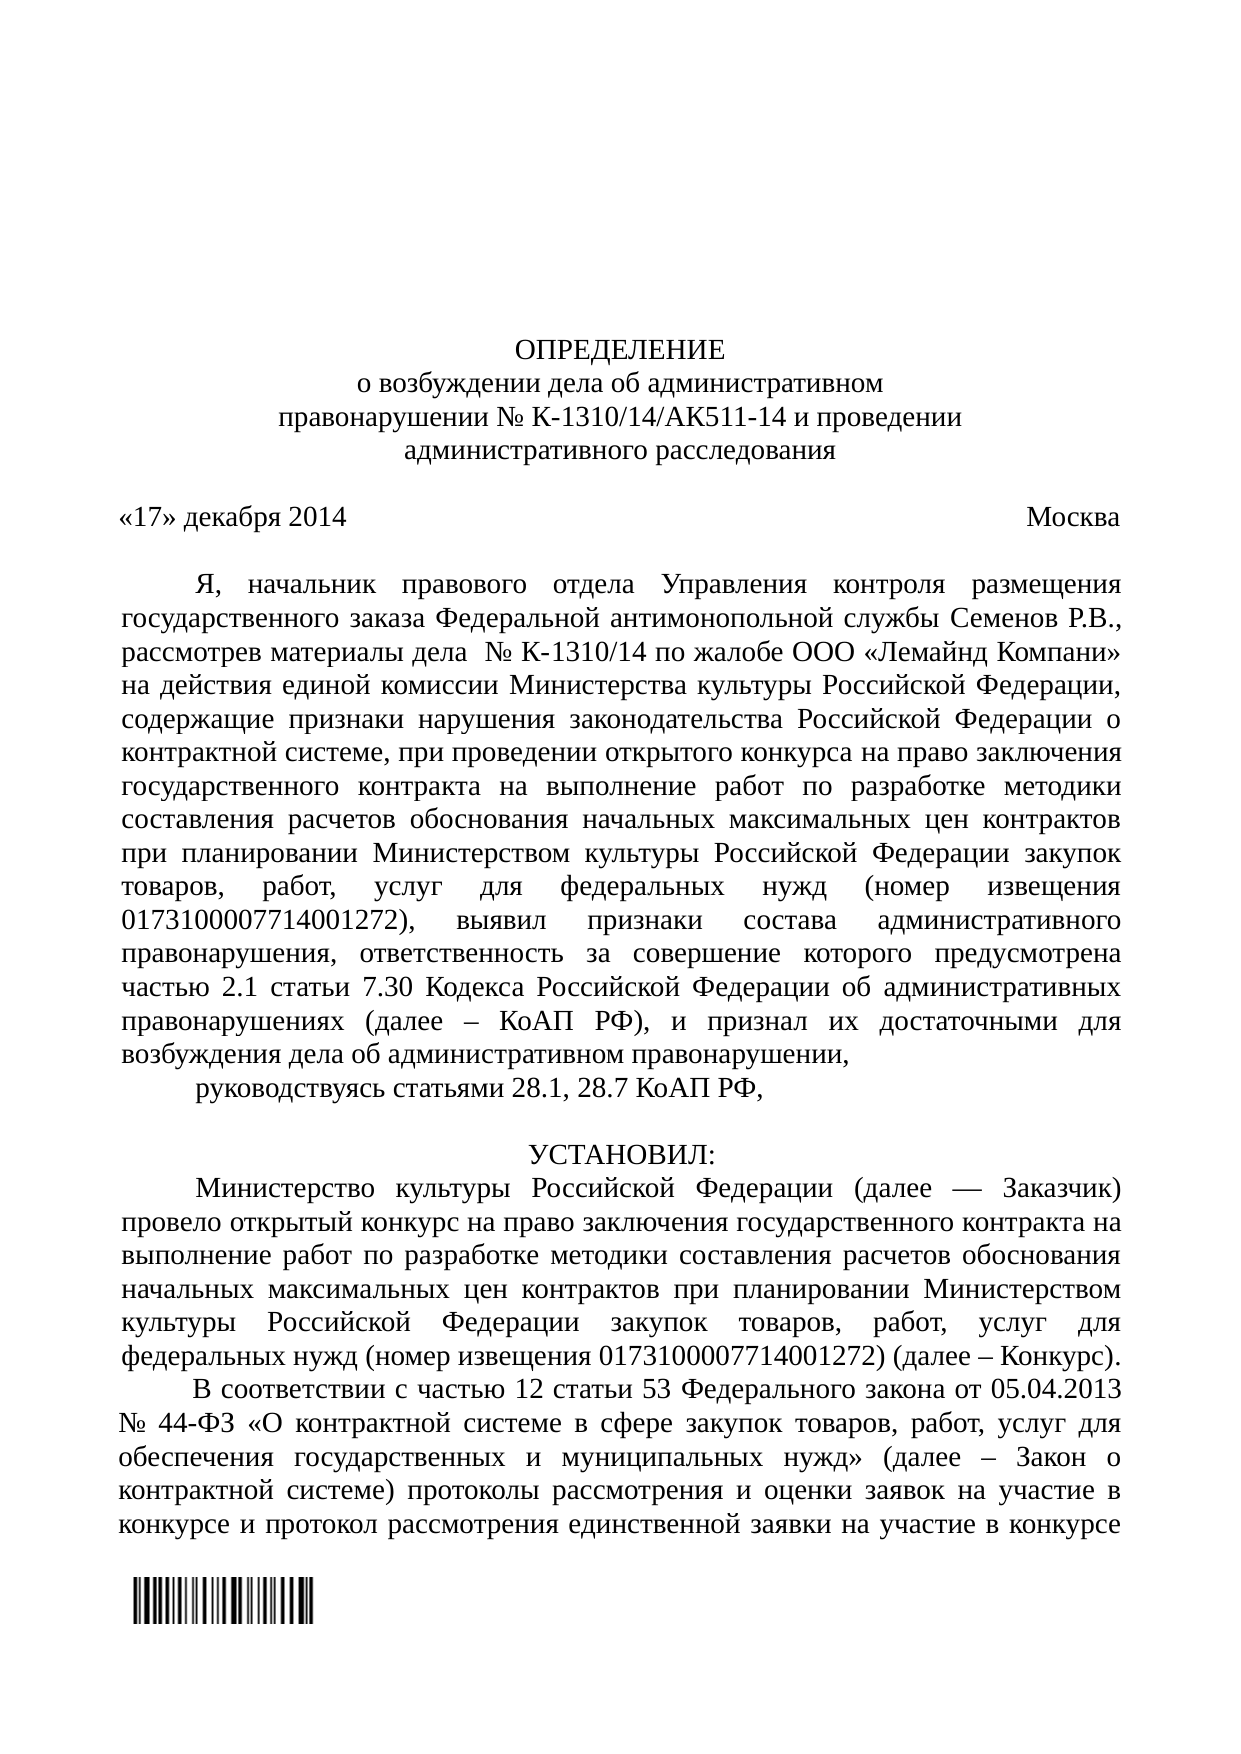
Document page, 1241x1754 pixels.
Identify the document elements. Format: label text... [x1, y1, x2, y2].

text УСТАНОВИЛ: [121, 1137, 1122, 1170]
text В соответствии с частью 12 статьи 53 Федерального закона от 05.04.2013 № 44-ФЗ «О контрактной системе в сфере закупок товаров, работ, услуг для обеспечения государственных и муниципальных нужд» (далее – Закон о контрактной системе) протоколы рассмотрения и оценки заявок на участие в конкурсе и протокол рассмотрения единственной заявки на участие в конкурсе [118, 1372, 1122, 1539]
text Министерство культуры Российской Федерации (далее — Заказчик) провело открытый конкурс на право заключения государственного контракта на выполнение работ по разработке методики составления расчетов обоснования начальных максимальных цен контрактов при планировании Министерством культуры Российской Федерации закупок товаров, работ, услуг для федеральных нужд (номер извещения 0173100007714001272) (далее – Конкурс). [121, 1170, 1122, 1372]
text ОПРЕДЕЛЕНИЕ [118, 332, 1122, 365]
text «17» декабря 2014 Москва [118, 499, 1122, 533]
picture [118, 1577, 331, 1624]
text Я, начальник правового отдела Управления контроля размещения государственного заказа Федеральной антимонопольной службы Семенов Р.В., рассмотрев материалы дела № К-1310/14 по жалобе ООО «Лемайнд Компани» на действия единой комиссии Министерства культуры Российской Федерации, содержащие признаки нарушения законодательства Российской Федерации о контрактной системе, при проведении открытого конкурса на право заключения государственного контракта на выполнение работ по разработке методики составления расчетов обоснования начальных максимальных цен контрактов при планировании Министерством культуры Российской Федерации закупок товаров, работ, услуг для федеральных нужд (номер извещения 0173100007714001272), выявил признаки состава административного правонарушения, ответственность за совершение которого предусмотрена частью 2.1 статьи 7.30 Кодекса Российской Федерации об административных правонарушениях (далее – КоАП РФ), и признал их достаточными для возбуждения дела об административном правонарушении, [121, 567, 1122, 1070]
text о возбуждении дела об административном [118, 365, 1122, 399]
text административного расследования [118, 432, 1122, 466]
text правонарушении № К-1310/14/АК511-14 и проведении [118, 399, 1122, 432]
text руководствуясь статьями 28.1, 28.7 КоАП РФ, [121, 1070, 1122, 1103]
